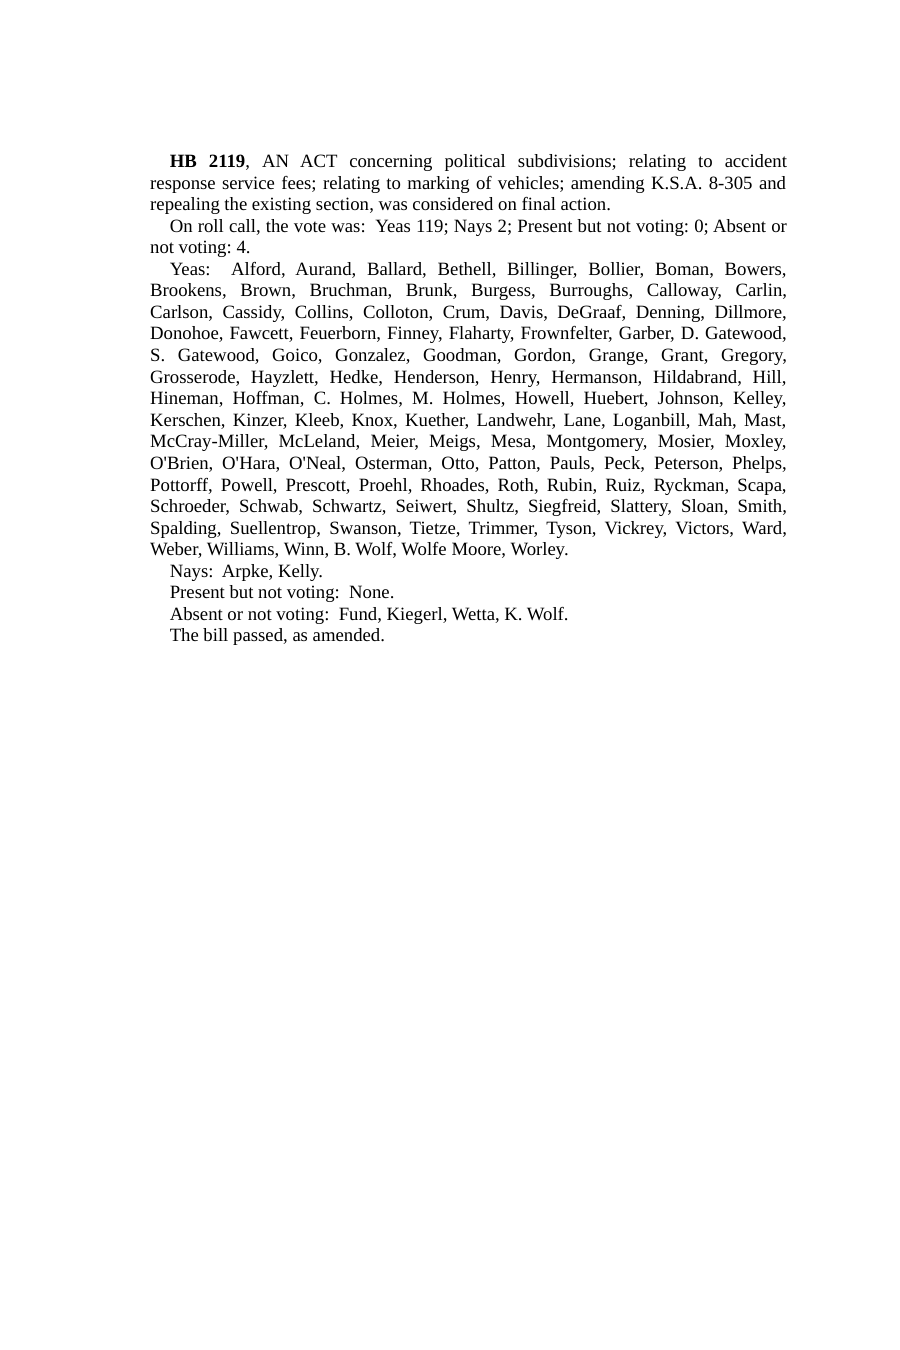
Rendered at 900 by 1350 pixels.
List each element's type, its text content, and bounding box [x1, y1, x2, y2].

text Nays: Arpke, Kelly. [150, 560, 787, 581]
text Absent or not voting: Fund, Kiegerl, Wetta, K. Wolf. [150, 603, 787, 624]
text The bill passed, as amended. [150, 624, 787, 646]
text Yeas: Alford, Aurand, Ballard, Bethell, Billinger, Bollier, Boman, Bowers, Brookens, Brown, Bruchman, Brunk, Burgess, Burroughs, Calloway, Carlin, Carlson, Cassidy, Collins, Colloton, Crum, Davis, DeGraaf, Denning, Dillmore, Donohoe, Fawcett, Feuerborn, Finney, Flaharty, Frownfelter, Garber, D. Gatewood, S. Gatewood, Goico, Gonzalez, Goodman, Gordon, Grange, Grant, Gregory, Grosserode, Hayzlett, Hedke, Henderson, Henry, Hermanson, Hildabrand, Hill, Hineman, Hoffman, C. Holmes, M. Holmes, Howell, Huebert, Johnson, Kelley, Kerschen, Kinzer, Kleeb, Knox, Kuether, Landwehr, Lane, Loganbill, Mah, Mast, McCray-Miller, McLeland, Meier, Meigs, Mesa, Montgomery, Mosier, Moxley, O'Brien, O'Hara, O'Neal, Osterman, Otto, Patton, Pauls, Peck, Peterson, Phelps, Pottorff, Powell, Prescott, Proehl, Rhoades, Roth, Rubin, Ruiz, Ryckman, Scapa, Schroeder, Schwab, Schwartz, Seiwert, Shultz, Siegfreid, Slattery, Sloan, Smith, Spalding, Suellentrop, Swanson, Tietze, Trimmer, Tyson, Vickrey, Victors, Ward, Weber, Williams, Winn, B. Wolf, Wolfe Moore, Worley. [150, 258, 787, 560]
text Present but not voting: None. [150, 581, 787, 603]
text HB 2119, AN ACT concerning political subdivisions; relating to accident response service fees; relating to marking of vehicles; amending K.S.A. 8-305 and repealing the existing section, was considered on final action. [150, 150, 787, 215]
text On roll call, the vote was: Yeas 119; Nays 2; Present but not voting: 0; Absent or not voting: 4. [150, 215, 787, 258]
